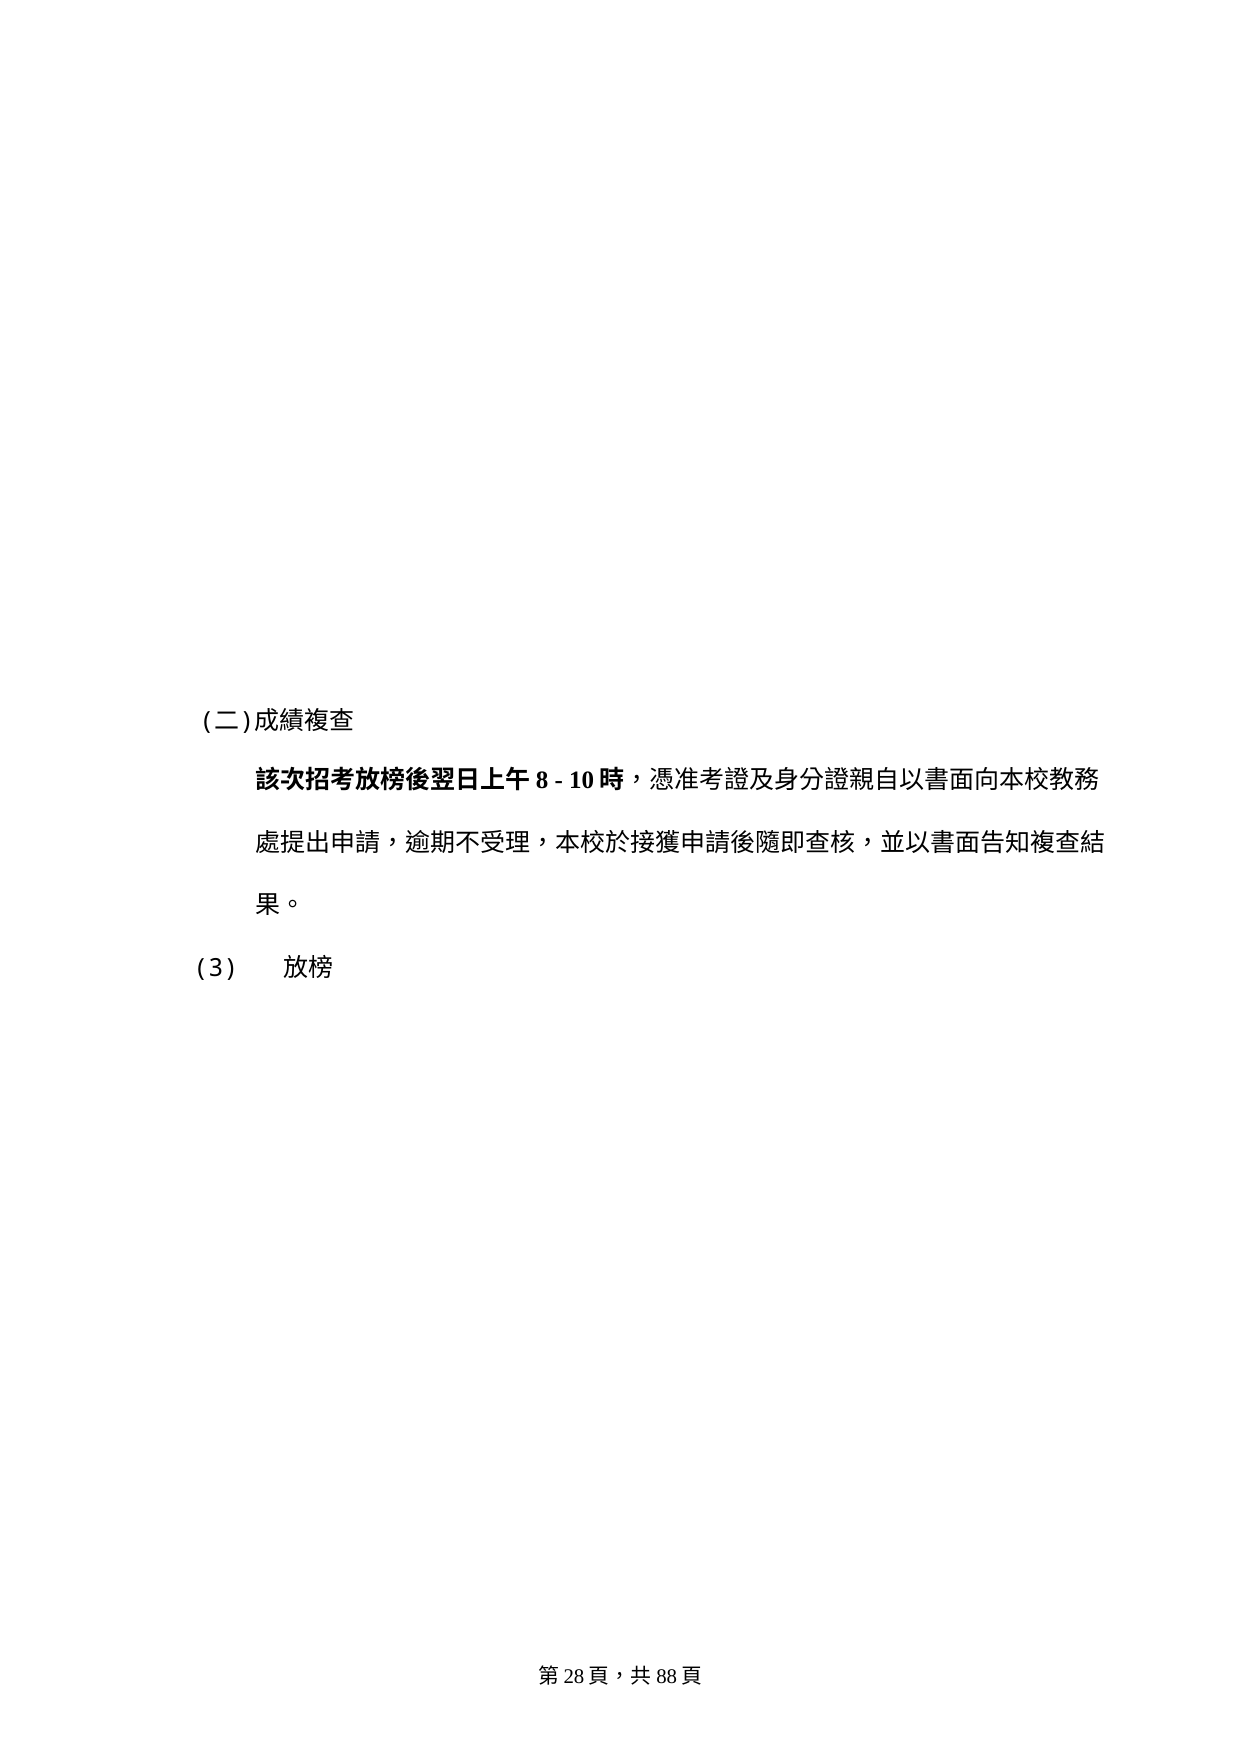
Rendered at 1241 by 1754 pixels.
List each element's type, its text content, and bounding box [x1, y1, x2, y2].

text 該次招考放榜後翌日上午8 - 10時，憑准考證及身分證親自以書面向本校教務處提出申請，逾期不受理，本校於接獲申請後隨即查核，並以書面告知複查結果。 [256, 736, 1122, 924]
list 放榜 [193, 924, 1122, 986]
text (二)成績複查 [169, 703, 1122, 736]
